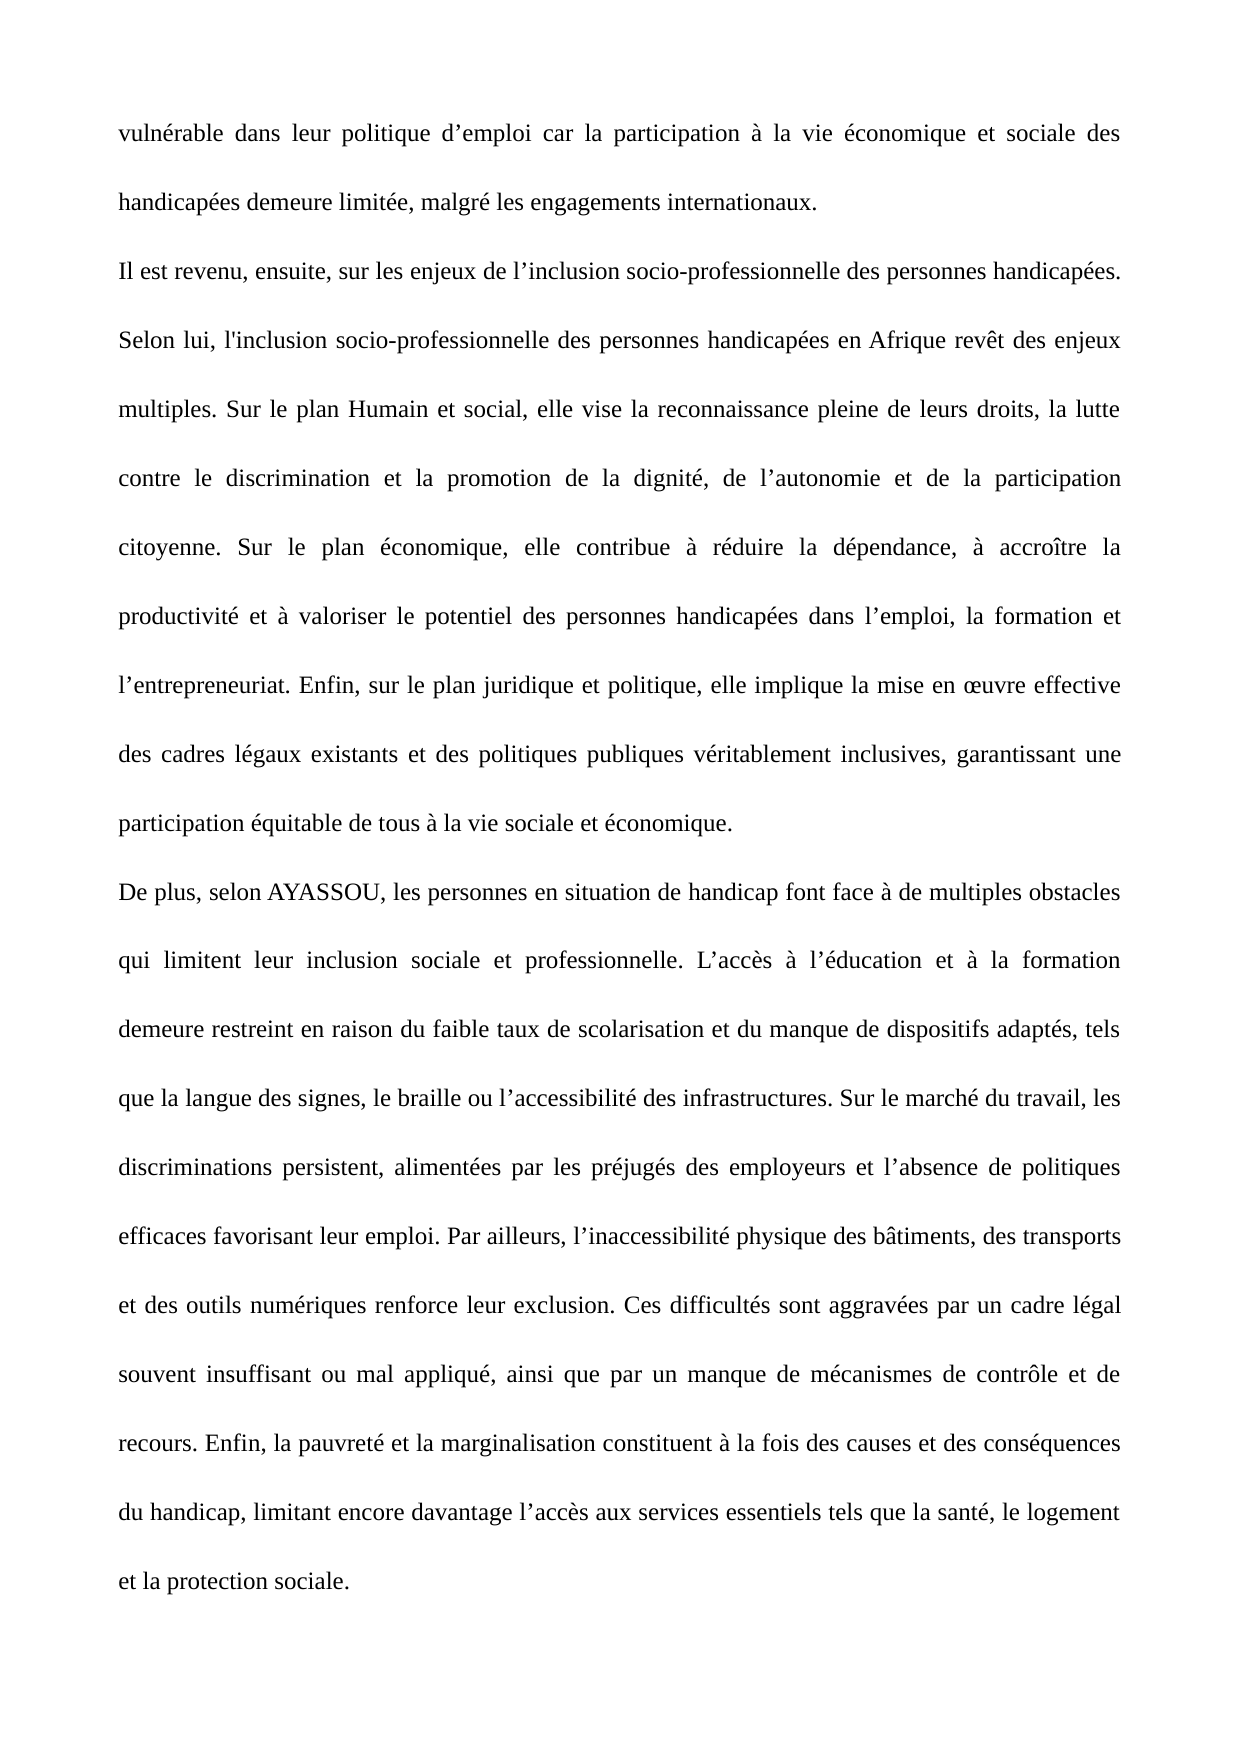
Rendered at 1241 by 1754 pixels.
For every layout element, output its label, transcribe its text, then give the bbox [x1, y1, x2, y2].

text Il est revenu, ensuite, sur les enjeux de l’inclusion socio-professionnelle des personnes handicapées. Selon lui, l'inclusion socio-professionnelle des personnes handicapées en Afrique revêt des enjeux multiples. Sur le plan Humain et social, elle vise la reconnaissance pleine de leurs droits, la lutte contre le discrimination et la promotion de la dignité, de l’autonomie et de la participation citoyenne. Sur le plan économique, elle contribue à réduire la dépendance, à accroître la productivité et à valoriser le potentiel des personnes handicapées dans l’emploi, la formation et l’entrepreneuriat. Enfin, sur le plan juridique et politique, elle implique la mise en œuvre effective des cadres légaux existants et des politiques publiques véritablement inclusives, garantissant une participation équitable de tous à la vie sociale et économique. [118, 256, 1122, 836]
text vulnérable dans leur politique d’emploi car la participation à la vie économique et sociale des handicapées demeure limitée, malgré les engagements internationaux. [118, 118, 1122, 216]
text De plus, selon AYASSOU, les personnes en situation de handicap font face à de multiples obstacles qui limitent leur inclusion sociale et professionnelle. L’accès à l’éducation et à la formation demeure restreint en raison du faible taux de scolarisation et du manque de dispositifs adaptés, tels que la langue des signes, le braille ou l’accessibilité des infrastructures. Sur le marché du travail, les discriminations persistent, alimentées par les préjugés des employeurs et l’absence de politiques efficaces favorisant leur emploi. Par ailleurs, l’inaccessibilité physique des bâtiments, des transports et des outils numériques renforce leur exclusion. Ces difficultés sont aggravées par un cadre légal souvent insuffisant ou mal appliqué, ainsi que par un manque de mécanismes de contrôle et de recours. Enfin, la pauvreté et la marginalisation constituent à la fois des causes et des conséquences du handicap, limitant encore davantage l’accès aux services essentiels tels que la santé, le logement et la protection sociale. [118, 877, 1122, 1595]
